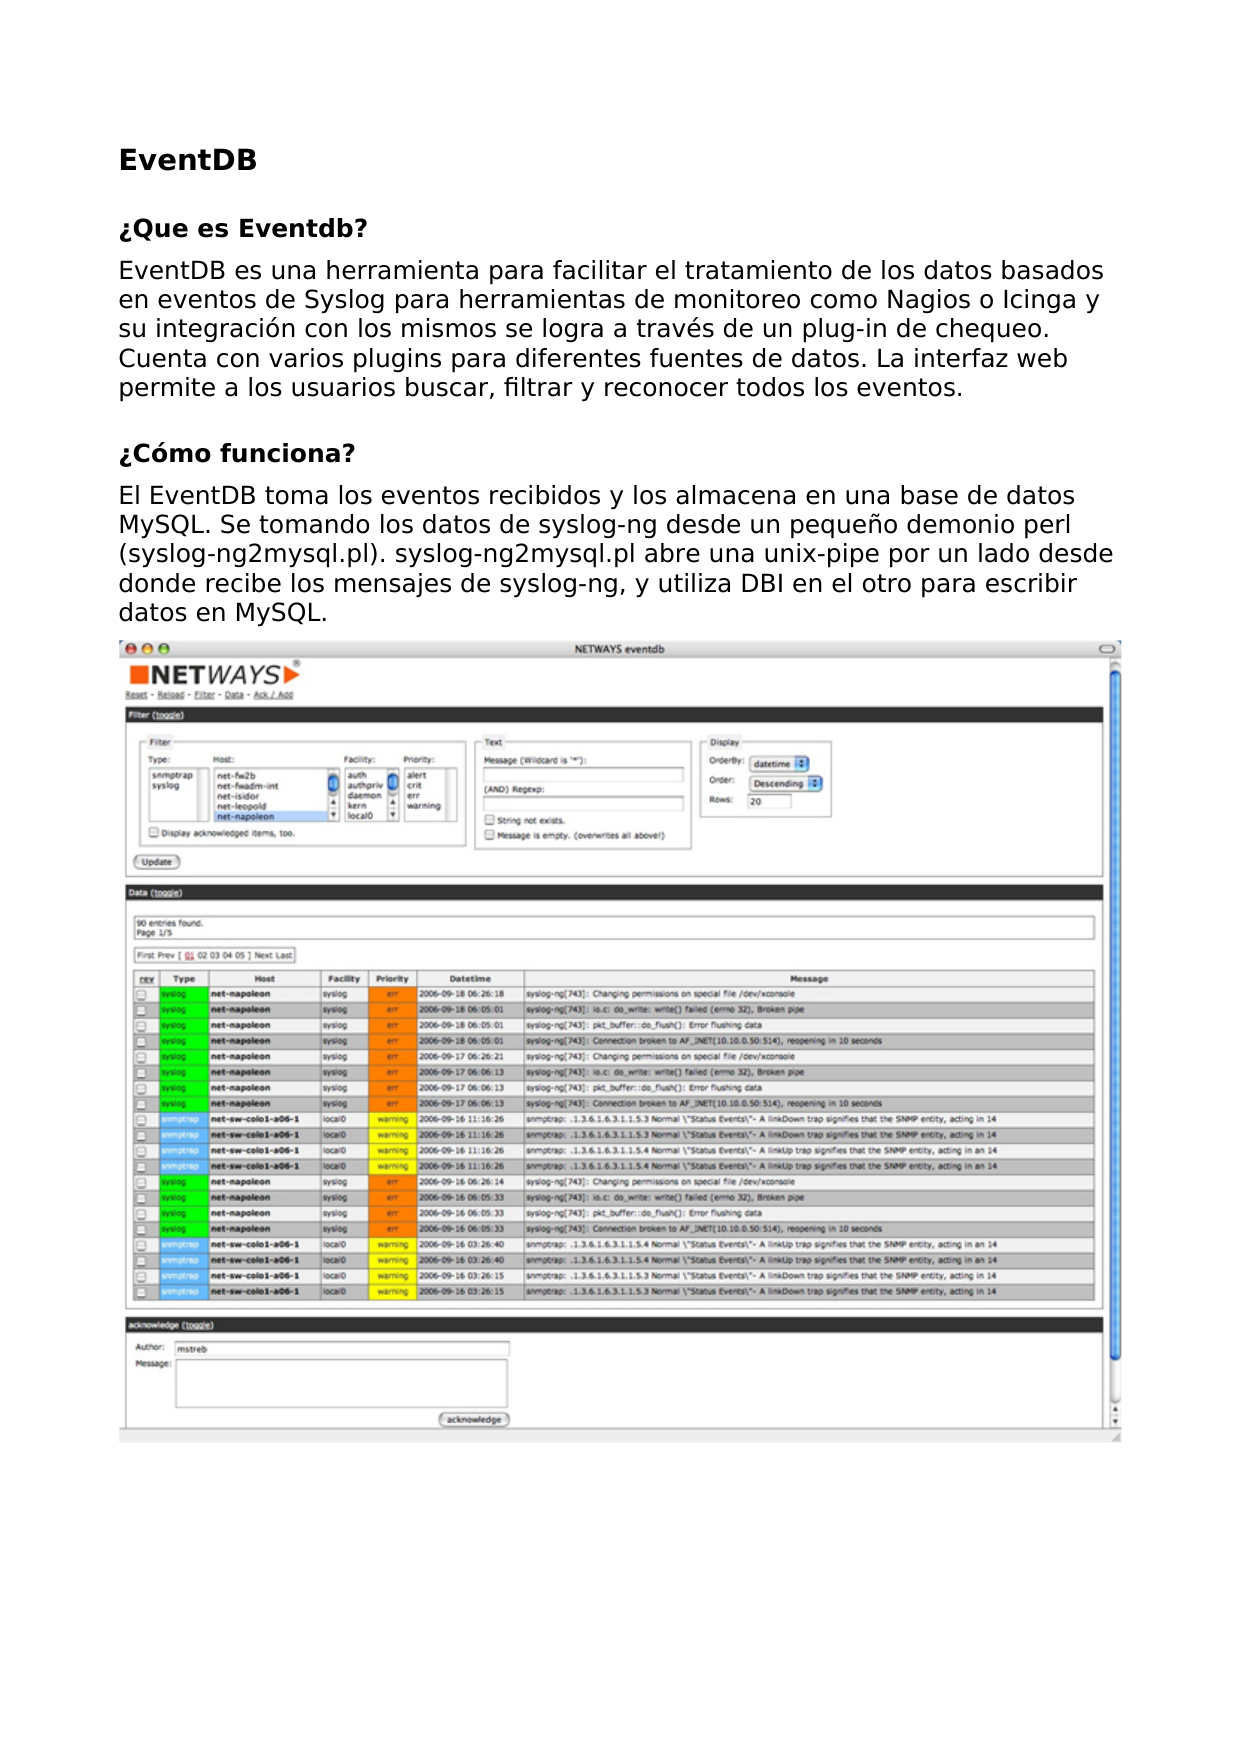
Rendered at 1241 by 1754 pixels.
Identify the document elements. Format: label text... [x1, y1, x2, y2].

subtitle ¿Cómo funciona? [118, 439, 1122, 469]
picture [118, 639, 1123, 1444]
subtitle EventDB [118, 143, 1122, 177]
text EventDB es una herramienta para facilitar el tratamiento de los datos basados ​​en eventos de Syslog para herramientas de monitoreo como Nagios o Icinga y su integración con los mismos se logra a través de un plug-in de chequeo. Cuenta con varios plugins para diferentes fuentes de datos. La interfaz web permite a los usuarios buscar, filtrar y reconocer todos los eventos. [118, 256, 1122, 402]
subtitle ¿Que es Eventdb? [118, 214, 1122, 244]
text El EventDB toma los eventos recibidos y los almacena en una base de datos MySQL. Se tomando los datos de syslog-ng desde un pequeño demonio perl (syslog-ng2mysql.pl). syslog-ng2mysql.pl abre una unix-pipe por un lado desde donde recibe los mensajes de syslog-ng, y utiliza DBI en el otro para escribir datos en MySQL. [118, 481, 1122, 627]
